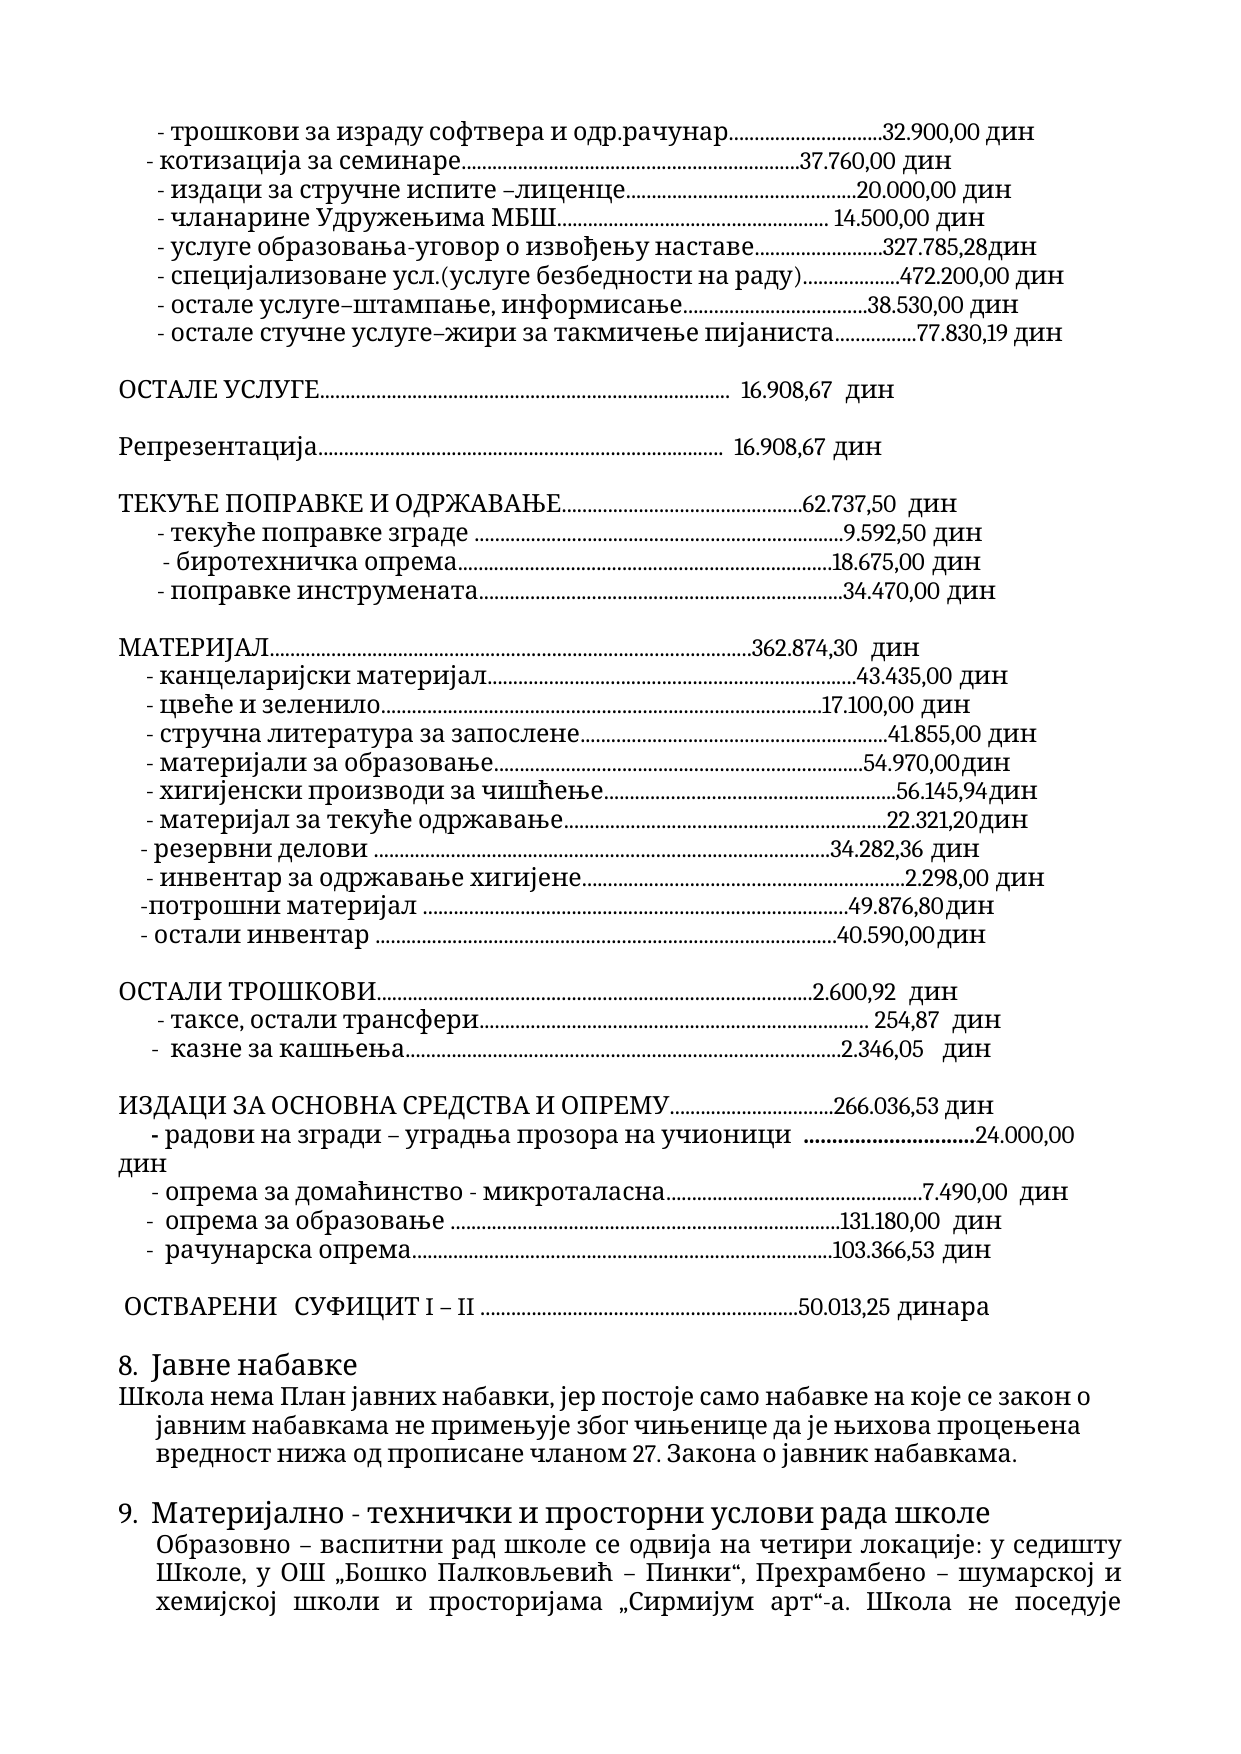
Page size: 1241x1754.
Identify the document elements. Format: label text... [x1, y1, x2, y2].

text 8. Јавне набавке [118, 1349, 1122, 1383]
text - рачунарска опрема..................................................................................103.366,53 дин [118, 1236, 1122, 1264]
text МАТЕРИЈАЛ..............................................................................................362.874,30 дин [118, 633, 1122, 662]
text - услуге образовања-уговор о извођењу наставе.........................327.785,28дин [118, 233, 1122, 262]
text - трошкови за израду софтвера и одр.рачунар..............................32.900,00 дин [118, 118, 1122, 147]
text -потрошни материјал ...................................................................................49.876,80дин [118, 892, 1122, 921]
text ОСТВАРЕНИ СУФИЦИТ I – II ..............................................................50.013,25 динара [118, 1292, 1122, 1321]
text - инвентар за одржавање хигијене...............................................................2.298,00 дин [118, 863, 1122, 892]
text - остале стучне услуге–жири за такмичење пијаниста................77.830,19 дин [118, 319, 1122, 348]
text - остале услуге–штампање, информисање....................................38.530,00 дин [118, 291, 1122, 319]
text ОСТАЛИ ТРОШКОВИ.....................................................................................2.600,92 дин [118, 978, 1122, 1006]
text - казне за кашњења.....................................................................................2.346,05 дин [118, 1035, 1122, 1064]
text - чланарине Удружењима МБШ..................................................... 14.500,00 дин [118, 204, 1122, 233]
text - котизација за семинаре..................................................................37.760,00 дин [118, 147, 1122, 176]
text - специјализоване усл.(услуге безбедности на раду)...................472.200,00 дин [118, 262, 1122, 291]
text Репрезентација............................................................................... 16.908,67 дин [118, 433, 1122, 462]
text - стручна литература за запослене............................................................41.855,00 дин [118, 720, 1122, 748]
text - цвеће и зеленило......................................................................................17.100,00 дин [118, 691, 1122, 720]
text - канцеларијски материјал........................................................................43.435,00 дин [118, 662, 1122, 691]
text - остали инвентар ..........................................................................................40.590,00дин [118, 921, 1122, 950]
text - издаци за стручне испите –лиценце.............................................20.000,00 дин [118, 176, 1122, 204]
text - резервни делови .........................................................................................34.282,36 дин [118, 835, 1122, 863]
text - опрема за образовање ............................................................................131.180,00 дин [118, 1207, 1122, 1236]
text - текуће поправке зграде ........................................................................9.592,50 дин [118, 519, 1122, 548]
text - хигијенски производи за чишћење.........................................................56.145,94дин [118, 777, 1122, 806]
text ТЕКУЋЕ ПОПРАВКЕ И ОДРЖАВАЊЕ...............................................62.737,50 дин [118, 490, 1122, 519]
text - биротехничка опрема.........................................................................18.675,00 дин [118, 548, 1122, 577]
text 9. Материјално - технички и просторни услови рада школе [118, 1497, 1122, 1531]
text ИЗДАЦИ ЗА ОСНОВНА СРЕДСТВА И ОПРЕМУ................................266.036,53 дин [118, 1092, 1122, 1121]
text Школа нема План јавних набавки, јер постоје само набавке на које се закон о јавним набавкама не примењује због чињенице да је њихова процењена вредност нижа од прописане чланом 27. Закона о јавник набавкама. [118, 1383, 1122, 1469]
text - материјали за образовање........................................................................54.970,00дин [118, 748, 1122, 777]
text - таксе, остали трансфери............................................................................ 254,87 дин [118, 1006, 1122, 1035]
text - материјал за текуће одржавање...............................................................22.321,20дин [118, 806, 1122, 835]
text Образовно – васпитни рад школе се одвија на четири локације: у седишту Школе, у ОШ „Бошко Палковљевић – Пинки“, Прехрамбено – шумарској и хемијској школи и просторијама „Сирмијум арт“-а. Школа не поседује [156, 1531, 1122, 1617]
text - опрема за домаћинство - микроталасна..................................................7.490,00 дин [118, 1178, 1122, 1207]
text - поправке инструмената.......................................................................34.470,00 дин [118, 577, 1122, 605]
text ОСТАЛЕ УСЛУГЕ................................................................................ 16.908,67 дин [118, 376, 1122, 405]
text - радови на згради – уградња прозора на учионици ..............................24.000,00 дин [118, 1121, 1122, 1178]
